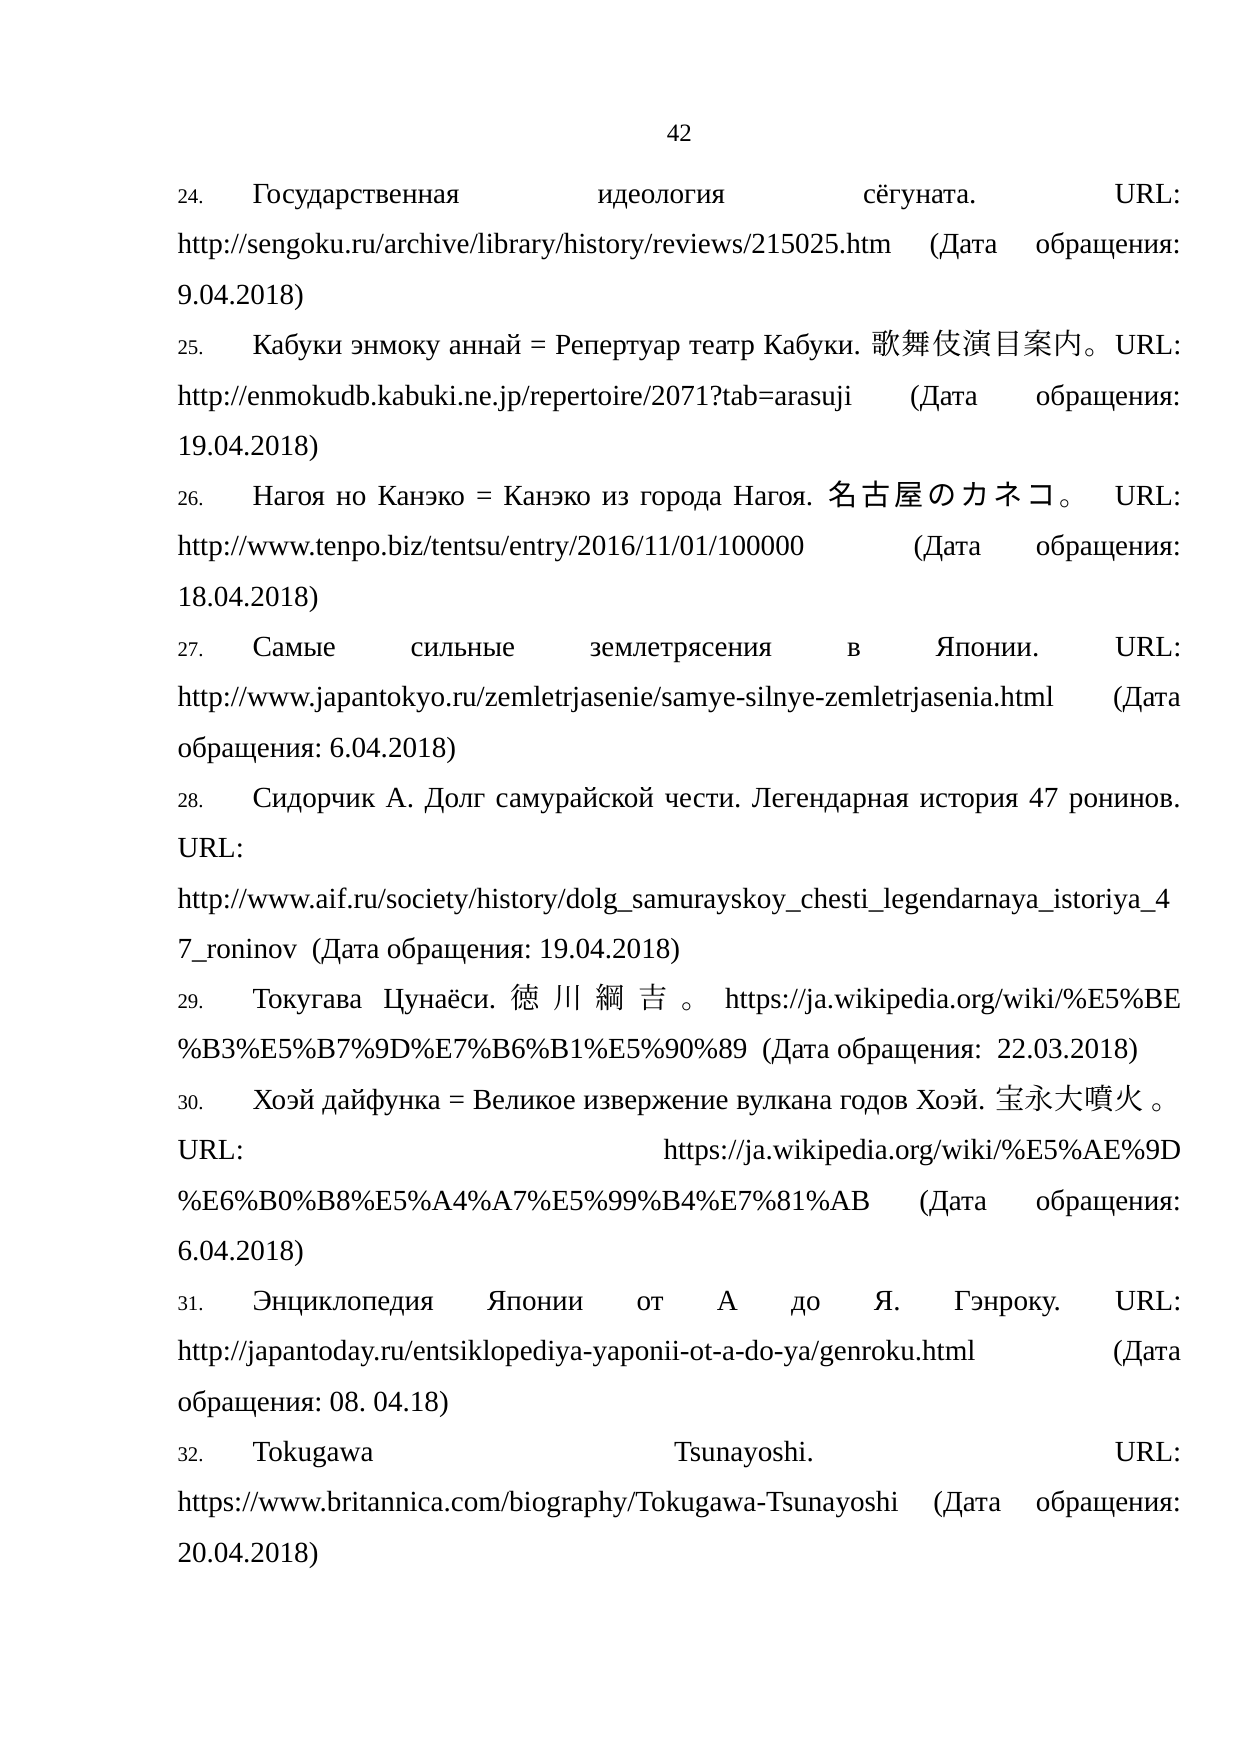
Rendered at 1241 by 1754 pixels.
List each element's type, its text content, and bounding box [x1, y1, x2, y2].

list Сидорчик А. Долг самурайской чести. Легендарная история 47 ронинов. URL: http://www.aif.ru/society/history/dolg_samurayskoy_chesti_legendarnaya_istoriya_47_roninov (Дата обращения: 19.04.2018) [177, 780, 1181, 964]
list Хоэй дайфунка = Великое извержение вулкана годов Хоэй. 宝永大噴火 。 URL: https://ja.wikipedia.org/wiki/%E5%AE%9D%E6%B0%B8%E5%A4%A7%E5%99%B4%E7%81%AB (Дата обращения: 6.04.2018) [177, 1082, 1181, 1266]
list Самые сильные землетрясения в Японии. URL: http://www.japantokyo.ru/zemletrjasenie/samye-silnye-zemletrjasenia.html (Дата обращения: 6.04.2018) [177, 629, 1181, 763]
list Tokugawa Tsunayoshi. URL: https://www.britannica.com/biography/Tokugawa-Tsunayoshi (Дата обращения: 20.04.2018) [177, 1434, 1181, 1568]
list Энциклопедия Японии от А до Я. Гэнроку. URL: http://japantoday.ru/entsiklopediya-yaponii-ot-a-do-ya/genroku.html (Дата обращения: 08. 04.18) [177, 1283, 1181, 1417]
list Нагоя но Канэко = Канэко из города Нагоя. 名古屋のカネコ。 URL: http://www.tenpo.biz/tentsu/entry/2016/11/01/100000 (Дата обращения: 18.04.2018) [177, 478, 1181, 612]
list Токугава Цунаёси.徳川綱吉。https://ja.wikipedia.org/wiki/%E5%BE%B3%E5%B7%9D%E7%B6%B1%E5%90%89 (Дата обращения: 22.03.2018) [177, 981, 1181, 1065]
list Кабуки энмоку аннай = Репертуар театр Кабуки. 歌舞伎演目案内。URL: http://enmokudb.kabuki.ne.jp/repertoire/2071?tab=arasuji (Дата обращения: 19.04.2018) [177, 327, 1181, 461]
list Государственная идеология сёгуната. URL: http://sengoku.ru/archive/library/history/reviews/215025.htm (Дата обращения: 9.04.2018) [177, 176, 1181, 311]
